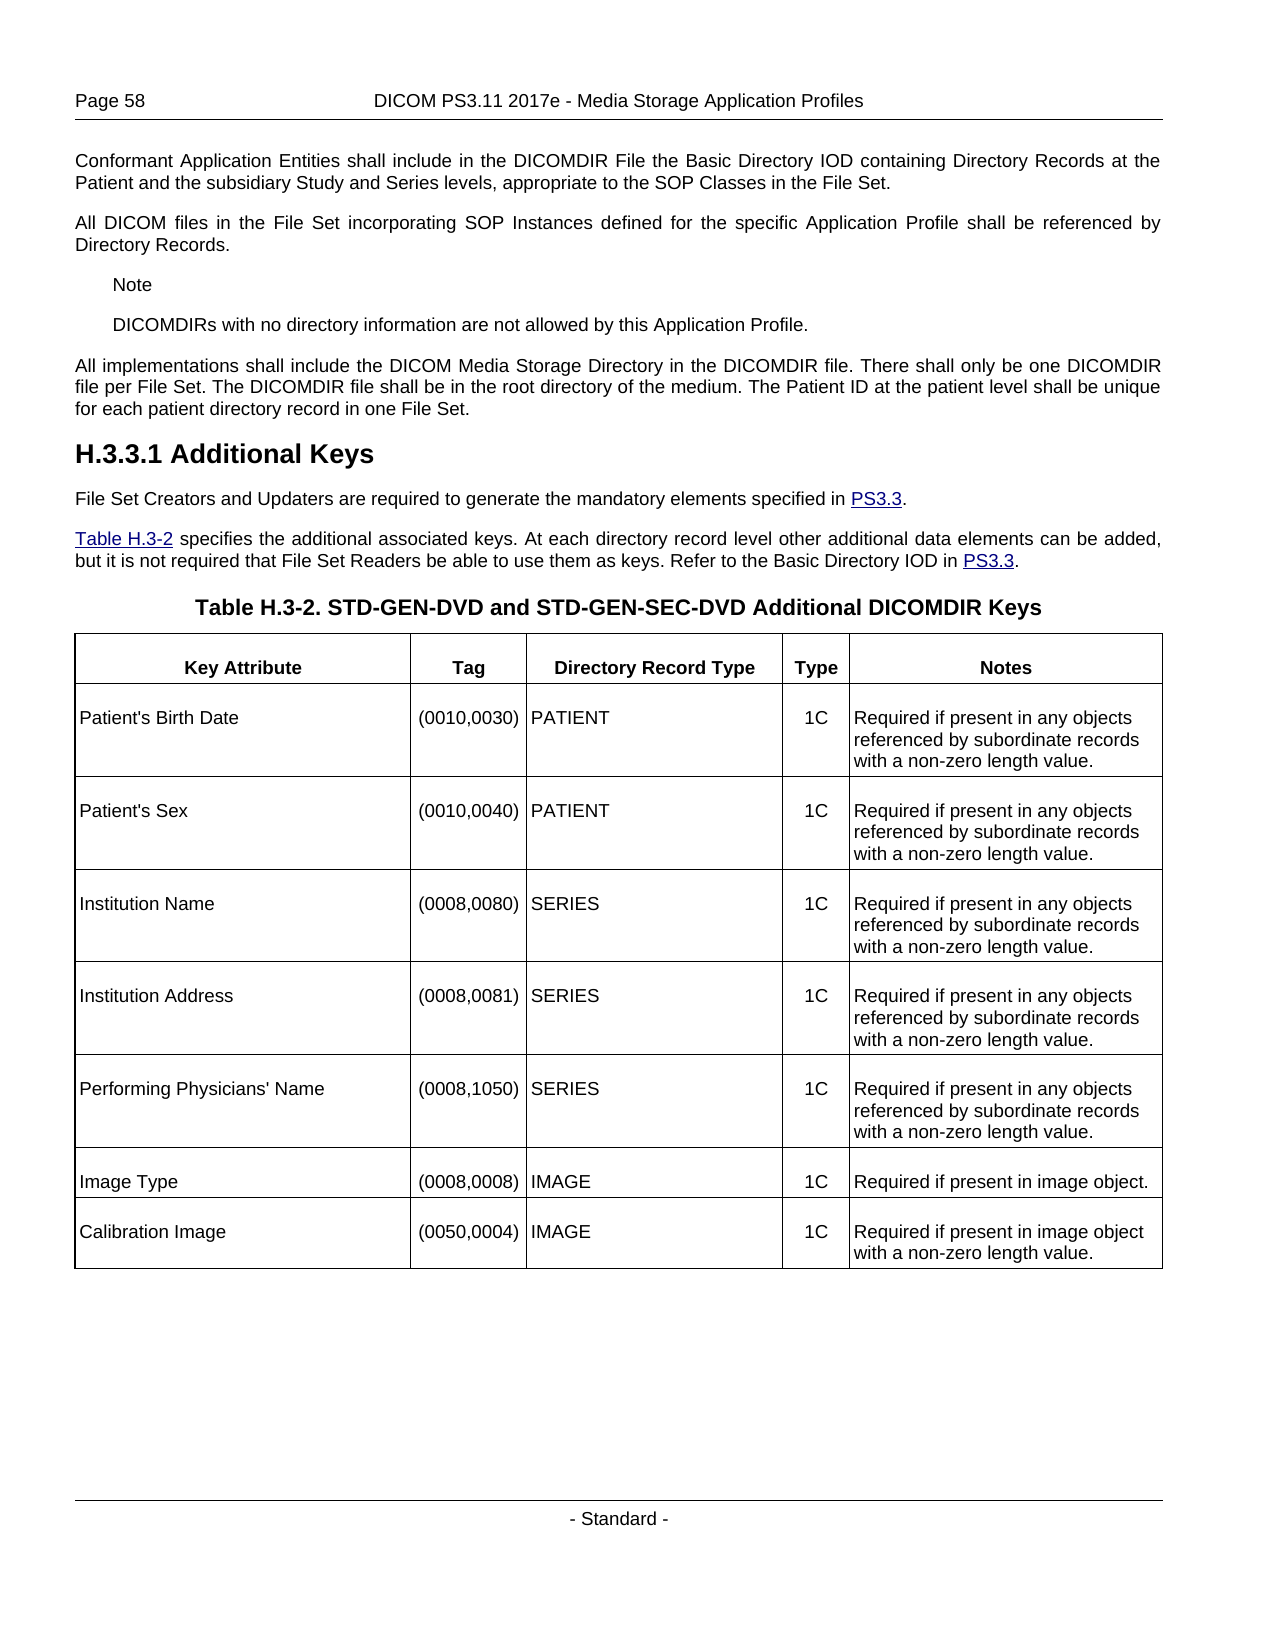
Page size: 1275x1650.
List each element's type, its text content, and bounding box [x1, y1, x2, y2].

table_header Tag [411, 634, 526, 683]
table_cell Required if present in any objects referenced by subordinate records with a non-zero length value. [850, 962, 1162, 1054]
text DICOMDIRs with no directory information are not allowed by this Application Profile. [112, 314, 1125, 336]
table_cell (0010,0030) [411, 684, 526, 776]
text Note [112, 274, 1125, 295]
table_cell Required if present in any objects referenced by subordinate records with a non-zero length value. [850, 870, 1162, 961]
text All DICOM files in the File Set incorporating SOP Instances defined for the specific Application Profile shall be referenced by Directory Records. [75, 212, 1162, 255]
table_cell Required if present in image object with a non-zero length value. [850, 1198, 1162, 1268]
table_cell Image Type [76, 1148, 410, 1197]
table_cell (0008,0081) [411, 962, 526, 1054]
table_cell Calibration Image [76, 1198, 410, 1268]
table_cell 1C [783, 870, 849, 961]
table_cell Institution Name [76, 870, 410, 961]
text File Set Creators and Updaters are required to generate the mandatory elements specified in PS3.3. [75, 488, 1162, 509]
table_cell Required if present in any objects referenced by subordinate records with a non-zero length value. [850, 684, 1162, 776]
table_cell 1C [783, 1148, 849, 1197]
table_header Type [783, 634, 849, 683]
table_cell PATIENT [527, 684, 782, 776]
table_cell (0050,0004) [411, 1198, 526, 1268]
table_cell (0008,1050) [411, 1055, 526, 1147]
table_cell SERIES [527, 962, 782, 1054]
text Table H.3-2 specifies the additional associated keys. At each directory record level other additional data elements can be added, but it is not required that File Set Readers be able to use them as keys. Refer to the Basic Directory IOD in PS3.3. [75, 528, 1162, 571]
table_header Notes [850, 634, 1162, 683]
table_cell IMAGE [527, 1148, 782, 1197]
table_cell SERIES [527, 1055, 782, 1147]
table_cell 1C [783, 1198, 849, 1268]
table_cell PATIENT [527, 777, 782, 868]
table_cell Required if present in image object. [850, 1148, 1162, 1197]
table_cell Institution Address [76, 962, 410, 1054]
table_cell (0010,0040) [411, 777, 526, 868]
table_cell 1C [783, 1055, 849, 1147]
table_cell (0008,0008) [411, 1148, 526, 1197]
text H.3.3.1 Additional Keys [75, 438, 1162, 469]
table_header Directory Record Type [527, 634, 782, 683]
table_cell Required if present in any objects referenced by subordinate records with a non-zero length value. [850, 1055, 1162, 1147]
table_cell (0008,0080) [411, 870, 526, 961]
text Table H.3-2. STD-GEN-DVD and STD-GEN-SEC-DVD Additional DICOMDIR Keys [75, 594, 1162, 619]
table_cell 1C [783, 684, 849, 776]
table_cell IMAGE [527, 1198, 782, 1268]
table_cell Performing Physicians' Name [76, 1055, 410, 1147]
table_cell 1C [783, 777, 849, 868]
table_cell 1C [783, 962, 849, 1054]
table_cell Patient's Birth Date [76, 684, 410, 776]
text All implementations shall include the DICOM Media Storage Directory in the DICOMDIR file. There shall only be one DICOMDIR file per File Set. The DICOMDIR file shall be in the root directory of the medium. The Patient ID at the patient level shall be unique for each patient directory record in one File Set. [75, 354, 1162, 419]
table_cell SERIES [527, 870, 782, 961]
table_cell Required if present in any objects referenced by subordinate records with a non-zero length value. [850, 777, 1162, 868]
table_cell Patient's Sex [76, 777, 410, 868]
text Conformant Application Entities shall include in the DICOMDIR File the Basic Directory IOD containing Directory Records at the Patient and the subsidiary Study and Series levels, appropriate to the SOP Classes in the File Set. [75, 150, 1162, 193]
table_header Key Attribute [76, 634, 410, 683]
